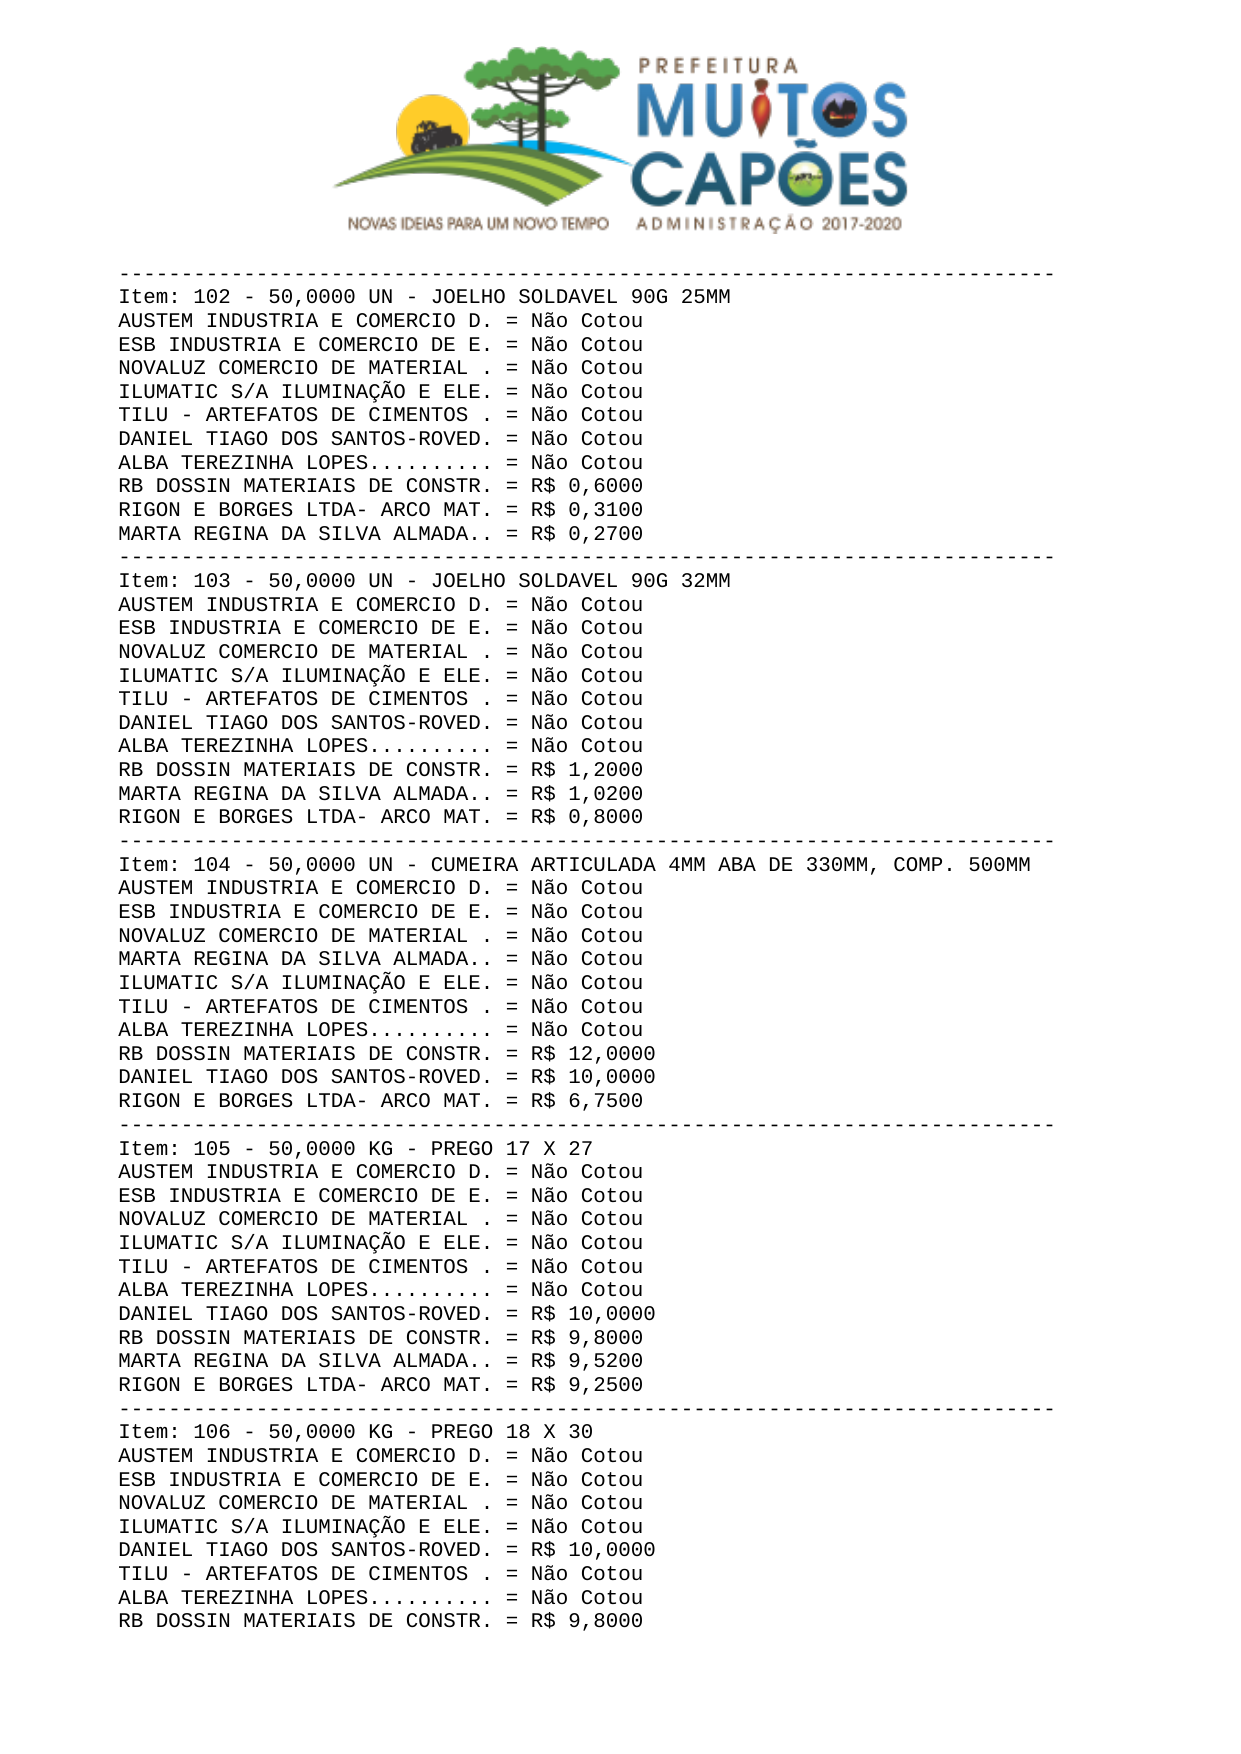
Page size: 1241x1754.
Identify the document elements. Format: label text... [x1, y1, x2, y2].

picture [331, 46, 909, 234]
text --------------------------------------------------------------------------- Item: 102 - 50,0000 UN - JOELHO SOLDAVEL 90G 25MM AUSTEM INDUSTRIA E COMERCIO D. = Não Cotou ESB INDUSTRIA E COMERCIO DE E. = Não Cotou NOVALUZ COMERCIO DE MATERIAL . = Não Cotou ILUMATIC S/A ILUMINAÇÃO E ELE. = Não Cotou TILU - ARTEFATOS DE CIMENTOS . = Não Cotou DANIEL TIAGO DOS SANTOS-ROVED. = Não Cotou ALBA TEREZINHA LOPES.......... = Não Cotou RB DOSSIN MATERIAIS DE CONSTR. = R$ 0,6000 RIGON E BORGES LTDA- ARCO MAT. = R$ 0,3100 MARTA REGINA DA SILVA ALMADA.. = R$ 0,2700 --------------------------------------------------------------------------- Item: 103 - 50,0000 UN - JOELHO SOLDAVEL 90G 32MM AUSTEM INDUSTRIA E COMERCIO D. = Não Cotou ESB INDUSTRIA E COMERCIO DE E. = Não Cotou NOVALUZ COMERCIO DE MATERIAL . = Não Cotou ILUMATIC S/A ILUMINAÇÃO E ELE. = Não Cotou TILU - ARTEFATOS DE CIMENTOS . = Não Cotou DANIEL TIAGO DOS SANTOS-ROVED. = Não Cotou ALBA TEREZINHA LOPES.......... = Não Cotou RB DOSSIN MATERIAIS DE CONSTR. = R$ 1,2000 MARTA REGINA DA SILVA ALMADA.. = R$ 1,0200 RIGON E BORGES LTDA- ARCO MAT. = R$ 0,8000 --------------------------------------------------------------------------- Item: 104 - 50,0000 UN - CUMEIRA ARTICULADA 4MM ABA DE 330MM, COMP. 500MM AUSTEM INDUSTRIA E COMERCIO D. = Não Cotou ESB INDUSTRIA E COMERCIO DE E. = Não Cotou NOVALUZ COMERCIO DE MATERIAL . = Não Cotou MARTA REGINA DA SILVA ALMADA.. = Não Cotou ILUMATIC S/A ILUMINAÇÃO E ELE. = Não Cotou TILU - ARTEFATOS DE CIMENTOS . = Não Cotou ALBA TEREZINHA LOPES.......... = Não Cotou RB DOSSIN MATERIAIS DE CONSTR. = R$ 12,0000 DANIEL TIAGO DOS SANTOS-ROVED. = R$ 10,0000 RIGON E BORGES LTDA- ARCO MAT. = R$ 6,7500 --------------------------------------------------------------------------- Item: 105 - 50,0000 KG - PREGO 17 X 27 AUSTEM INDUSTRIA E COMERCIO D. = Não Cotou ESB INDUSTRIA E COMERCIO DE E. = Não Cotou NOVALUZ COMERCIO DE MATERIAL . = Não Cotou ILUMATIC S/A ILUMINAÇÃO E ELE. = Não Cotou TILU - ARTEFATOS DE CIMENTOS . = Não Cotou ALBA TEREZINHA LOPES.......... = Não Cotou DANIEL TIAGO DOS SANTOS-ROVED. = R$ 10,0000 RB DOSSIN MATERIAIS DE CONSTR. = R$ 9,8000 MARTA REGINA DA SILVA ALMADA.. = R$ 9,5200 RIGON E BORGES LTDA- ARCO MAT. = R$ 9,2500 --------------------------------------------------------------------------- Item: 106 - 50,0000 KG - PREGO 18 X 30 AUSTEM INDUSTRIA E COMERCIO D. = Não Cotou ESB INDUSTRIA E COMERCIO DE E. = Não Cotou NOVALUZ COMERCIO DE MATERIAL . = Não Cotou ILUMATIC S/A ILUMINAÇÃO E ELE. = Não Cotou DANIEL TIAGO DOS SANTOS-ROVED. = R$ 10,0000 TILU - ARTEFATOS DE CIMENTOS . = Não Cotou ALBA TEREZINHA LOPES.......... = Não Cotou RB DOSSIN MATERIAIS DE CONSTR. = R$ 9,8000 [118, 263, 1122, 1634]
